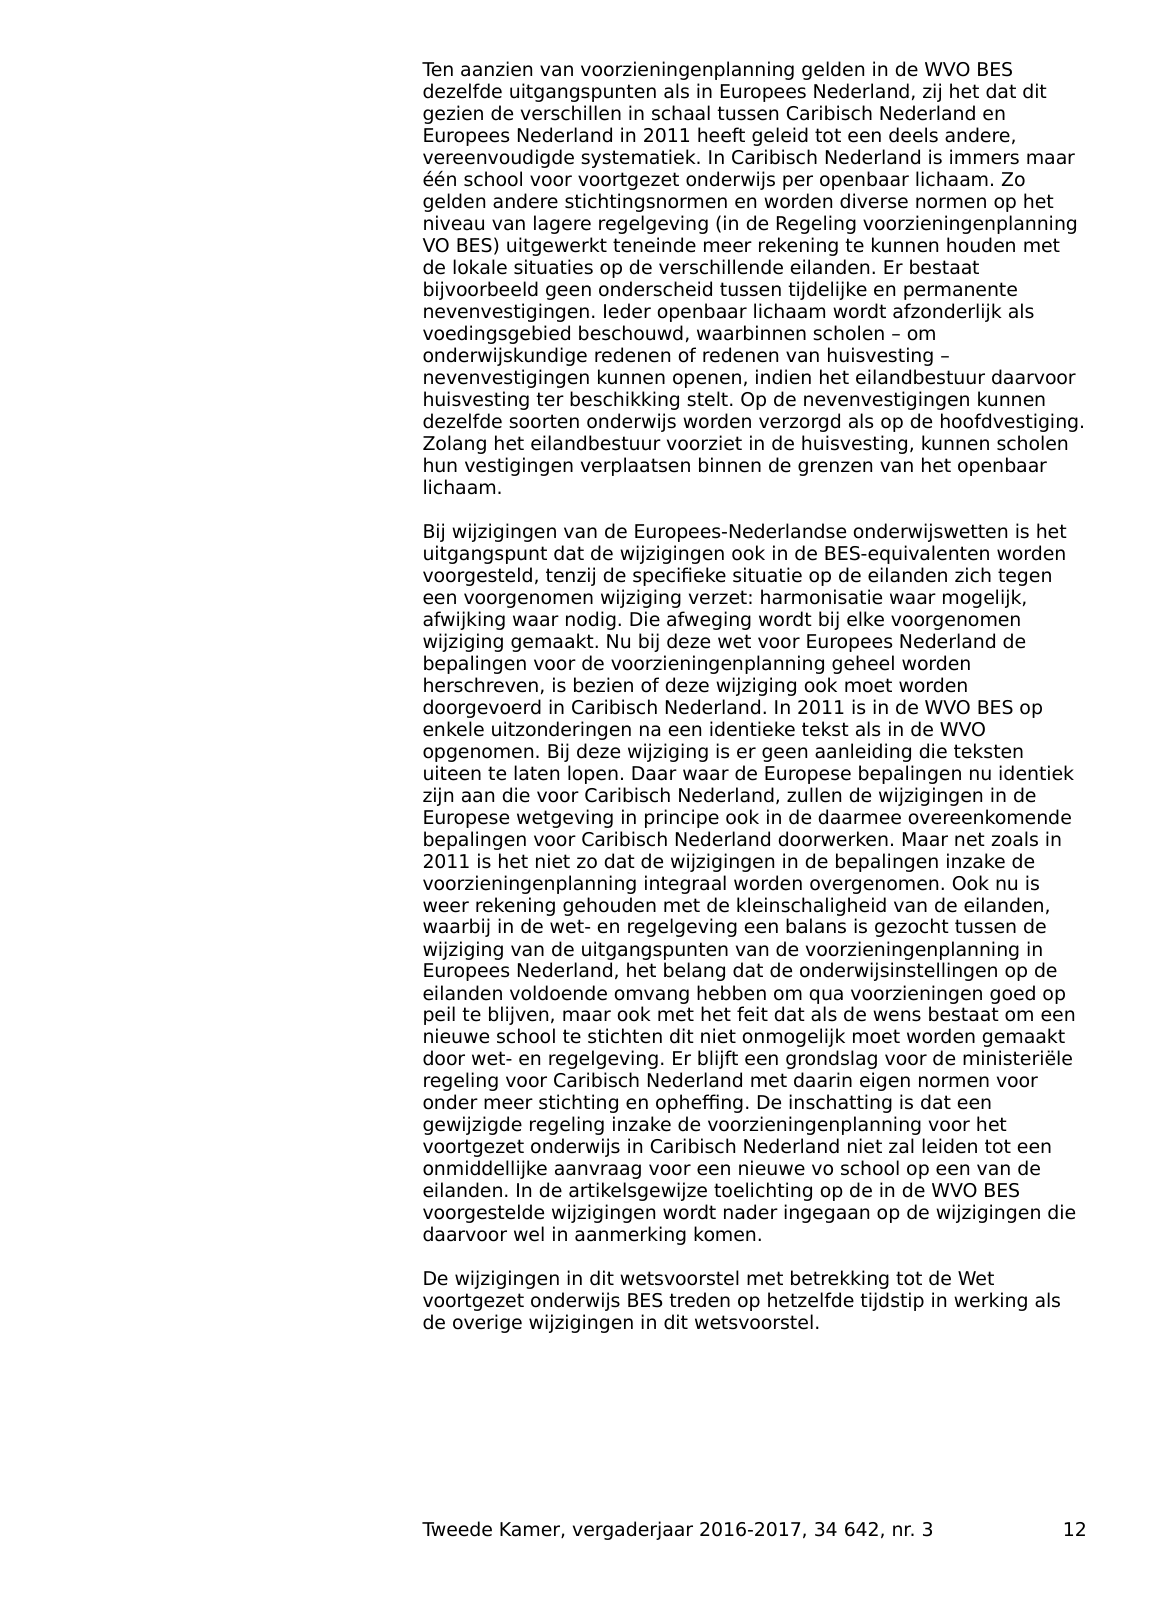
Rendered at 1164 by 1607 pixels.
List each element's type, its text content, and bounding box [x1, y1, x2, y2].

text Ten aanzien van voorzieningenplanning gelden in de WVO BES dezelfde uitgangspunten als in Europees Nederland, zij het dat dit gezien de verschillen in schaal tussen Caribisch Nederland en Europees Nederland in 2011 heeft geleid tot een deels andere, vereenvoudigde systematiek. In Caribisch Nederland is immers maar één school voor voortgezet onderwijs per openbaar lichaam. Zo gelden andere stichtingsnormen en worden diverse normen op het niveau van lagere regelgeving (in de Regeling voorzieningenplanning VO BES) uitgewerkt teneinde meer rekening te kunnen houden met de lokale situaties op de verschillende eilanden. Er bestaat bijvoorbeeld geen onderscheid tussen tijdelijke en permanente nevenvestigingen. Ieder openbaar lichaam wordt afzonderlijk als voedingsgebied beschouwd, waarbinnen scholen – om onderwijskundige redenen of redenen van huisvesting – nevenvestigingen kunnen openen, indien het eilandbestuur daarvoor huisvesting ter beschikking stelt. Op de nevenvestigingen kunnen dezelfde soorten onderwijs worden verzorgd als op de hoofdvestiging. Zolang het eilandbestuur voorziet in de huisvesting, kunnen scholen hun vestigingen verplaatsen binnen de grenzen van het openbaar lichaam. [422, 59, 1087, 499]
text Bij wijzigingen van de Europees-Nederlandse onderwijswetten is het uitgangspunt dat de wijzigingen ook in de BES-equivalenten worden voorgesteld, tenzij de specifieke situatie op de eilanden zich tegen een voorgenomen wijziging verzet: harmonisatie waar mogelijk, afwijking waar nodig. Die afweging wordt bij elke voorgenomen wijziging gemaakt. Nu bij deze wet voor Europees Nederland de bepalingen voor de voorzieningenplanning geheel worden herschreven, is bezien of deze wijziging ook moet worden doorgevoerd in Caribisch Nederland. In 2011 is in de WVO BES op enkele uitzonderingen na een identieke tekst als in de WVO opgenomen. Bij deze wijziging is er geen aanleiding die teksten uiteen te laten lopen. Daar waar de Europese bepalingen nu identiek zijn aan die voor Caribisch Nederland, zullen de wijzigingen in de Europese wetgeving in principe ook in de daarmee overeenkomende bepalingen voor Caribisch Nederland doorwerken. Maar net zoals in 2011 is het niet zo dat de wijzigingen in de bepalingen inzake de voorzieningenplanning integraal worden overgenomen. Ook nu is weer rekening gehouden met de kleinschaligheid van de eilanden, waarbij in de wet- en regelgeving een balans is gezocht tussen de wijziging van de uitgangspunten van de voorzieningenplanning in Europees Nederland, het belang dat de onderwijsinstellingen op de eilanden voldoende omvang hebben om qua voorzieningen goed op peil te blijven, maar ook met het feit dat als de wens bestaat om een nieuwe school te stichten dit niet onmogelijk moet worden gemaakt door wet- en regelgeving. Er blijft een grondslag voor de ministeriële regeling voor Caribisch Nederland met daarin eigen normen voor onder meer stichting en opheffing. De inschatting is dat een gewijzigde regeling inzake de voorzieningenplanning voor het voortgezet onderwijs in Caribisch Nederland niet zal leiden tot een onmiddellijke aanvraag voor een nieuwe vo school op een van de eilanden. In de artikelsgewijze toelichting op de in de WVO BES voorgestelde wijzigingen wordt nader ingegaan op de wijzigingen die daarvoor wel in aanmerking komen. [422, 521, 1087, 1246]
text De wijzigingen in dit wetsvoorstel met betrekking tot de Wet voortgezet onderwijs BES treden op hetzelfde tijdstip in werking als de overige wijzigingen in dit wetsvoorstel. [422, 1268, 1087, 1334]
